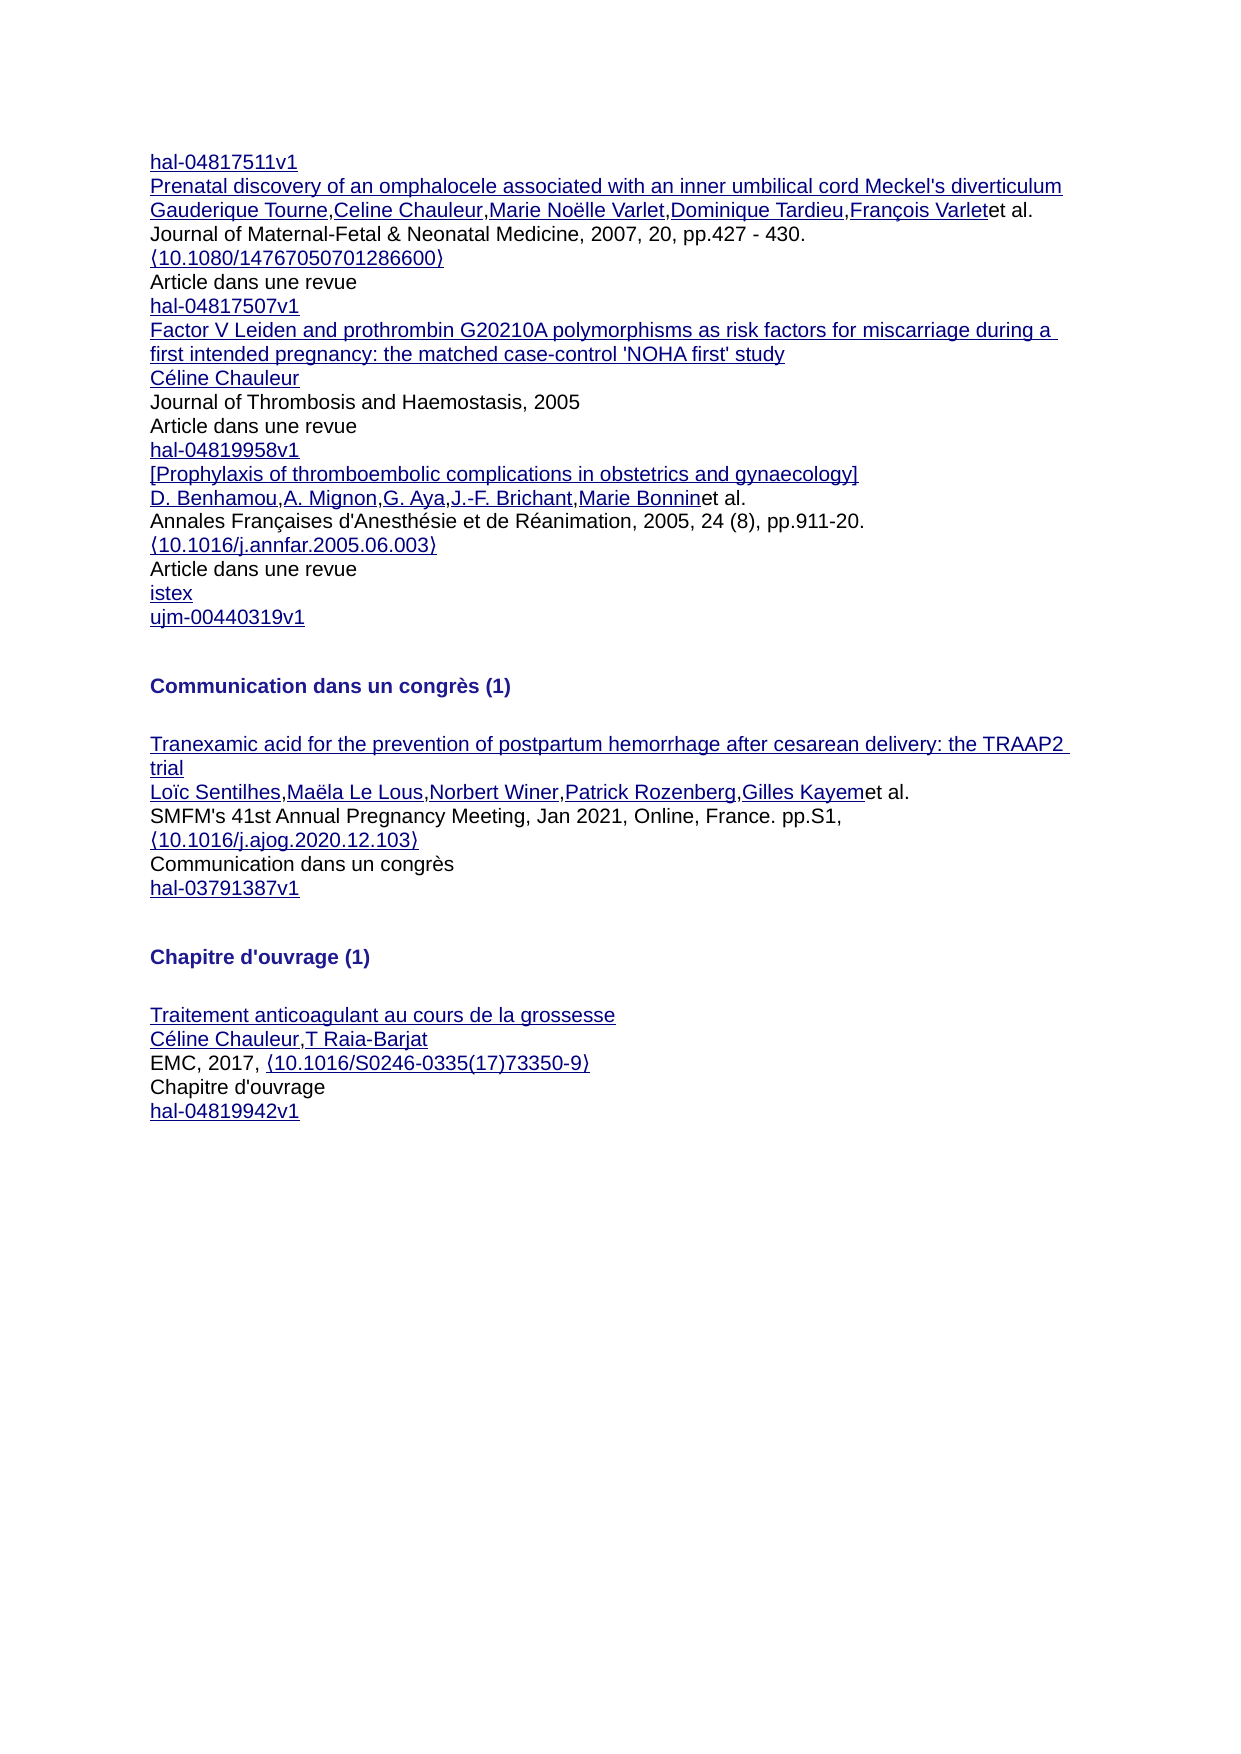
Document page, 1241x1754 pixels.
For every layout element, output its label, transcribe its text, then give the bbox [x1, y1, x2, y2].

table_cell hal-04817511v1 [150, 150, 1090, 174]
subtitle Communication dans un congrès (1) [150, 674, 1090, 698]
table_cell Factor V Leiden and prothrombin G20210A polymorphisms as risk factors for miscarriage during a first intended pregnancy: the matched case-control 'NOHA first' study Céline Chauleur Journal of Thrombosis and Haemostasis, 2005 Article dans une revue hal-04819958v1 [150, 318, 1090, 461]
table_cell Prenatal discovery of an omphalocele associated with an inner umbilical cord Meckel's diverticulum Gauderique Tourne,Celine Chauleur,Marie Noëlle Varlet,Dominique Tardieu,François Varletet al. Journal of Maternal-Fetal & Neonatal Medicine, 2007, 20, pp.427 - 430. ⟨10.1080/14767050701286600⟩ Article dans une revue hal-04817507v1 [150, 174, 1090, 318]
table_header Traitement anticoagulant au cours de la grossesse Céline Chauleur,T Raia-Barjat EMC, 2017, ⟨10.1016/S0246-0335(17)73350-9⟩ Chapitre d'ouvrage hal-04819942v1 [150, 1003, 1090, 1123]
table_header Tranexamic acid for the prevention of postpartum hemorrhage after cesarean delivery: the TRAAP2 trial Loïc Sentilhes,Maëla Le Lous,Norbert Winer,Patrick Rozenberg,Gilles Kayemet al. SMFM's 41st Annual Pregnancy Meeting, Jan 2021, Online, France. pp.S1, ⟨10.1016/j.ajog.2020.12.103⟩ Communication dans un congrès hal-03791387v1 [150, 732, 1090, 900]
subtitle Chapitre d'ouvrage (1) [150, 945, 1090, 969]
table_cell [Prophylaxis of thromboembolic complications in obstetrics and gynaecology] D. Benhamou,A. Mignon,G. Aya,J.-F. Brichant,Marie Bonninet al. Annales Françaises d'Anesthésie et de Réanimation, 2005, 24 (8), pp.911-20. ⟨10.1016/j.annfar.2005.06.003⟩ Article dans une revue istex ujm-00440319v1 [150, 461, 1090, 629]
